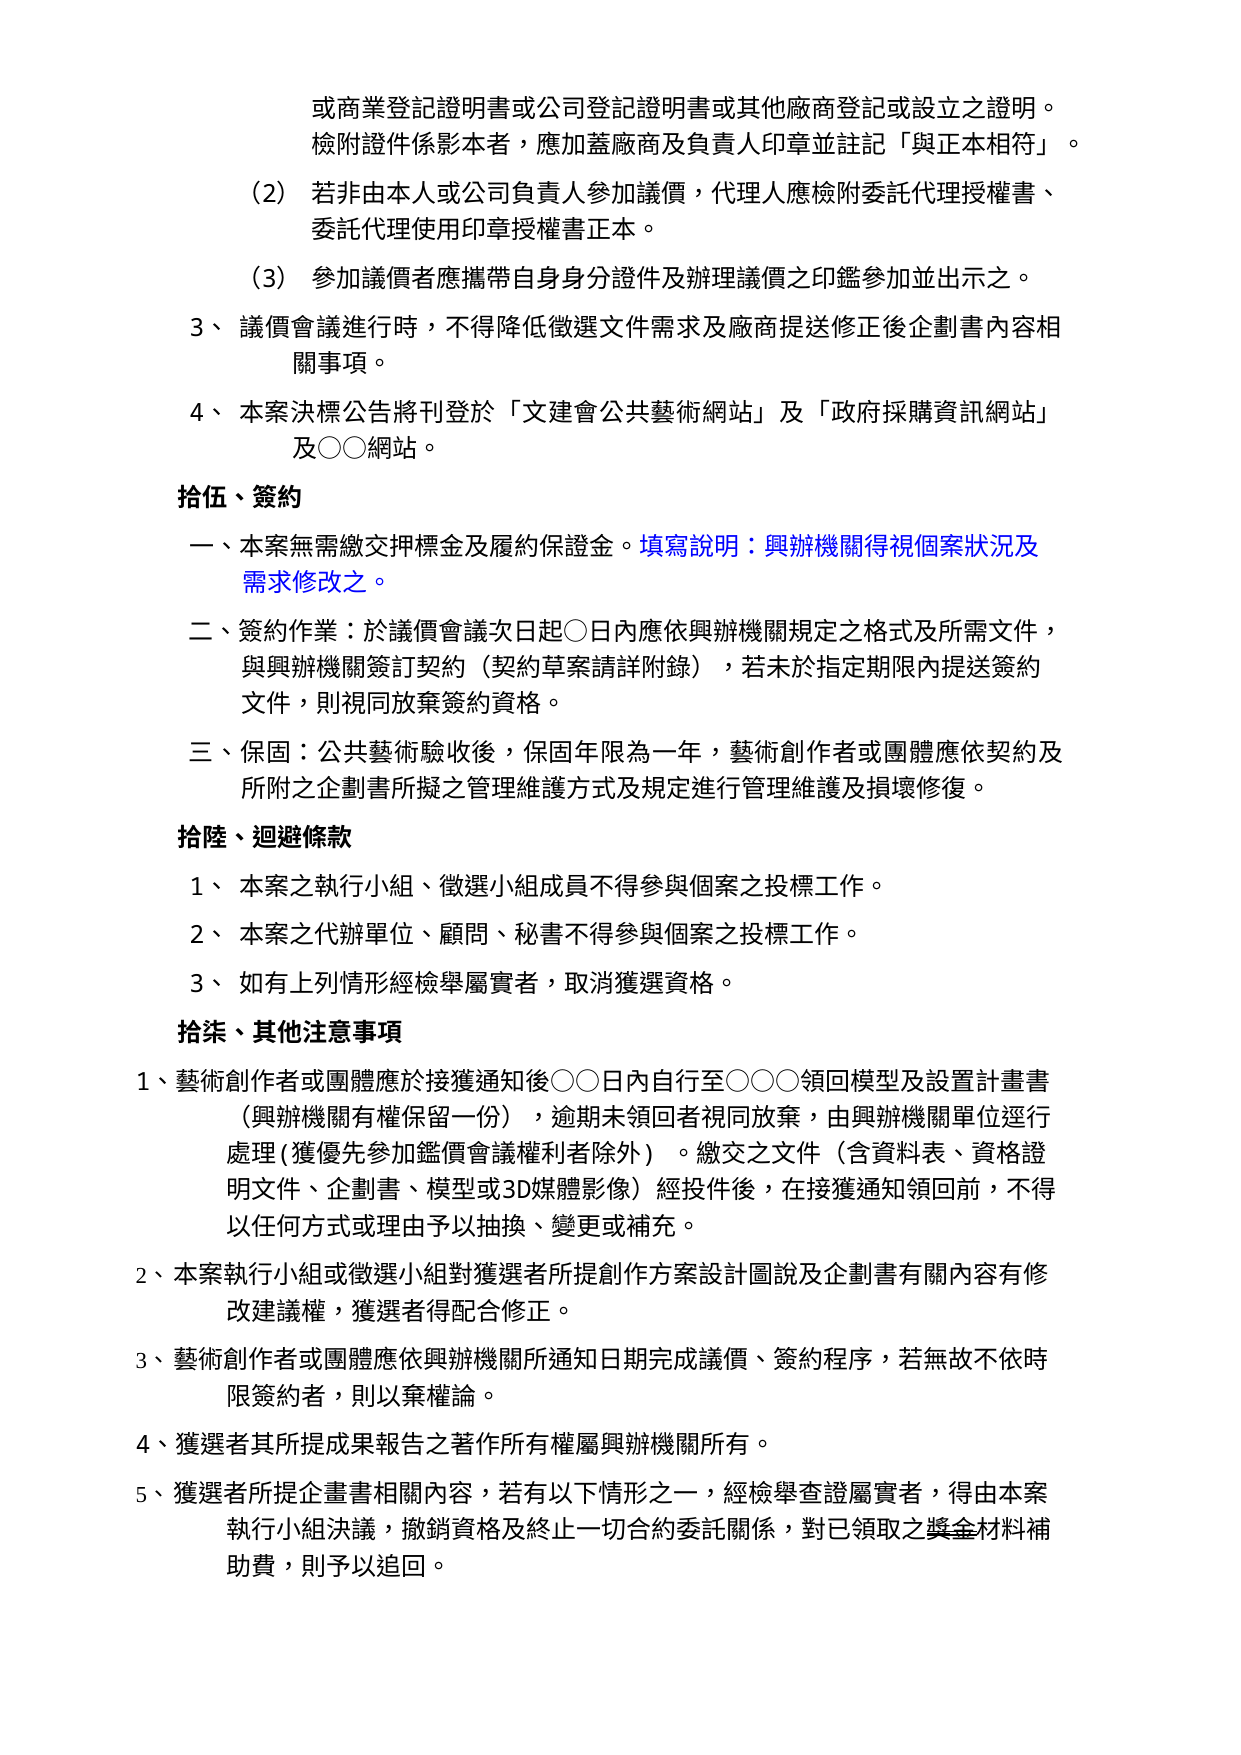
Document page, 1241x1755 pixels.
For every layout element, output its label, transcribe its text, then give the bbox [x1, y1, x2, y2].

list 本案決標公告將刊登於「文建會公共藝術網站」及「政府採購資訊網站」及○○網站。 [189, 392, 1063, 465]
list 檢附資格證明文件：以自然人參加徵選者應檢附「身份證」影本，團體應檢附授權代表人之「身份證」影本，公司應檢附營利事業登記證或商業登記證明書或公司登記證明書或其他廠商登記或設立之證明。檢附證件係影本者，應加蓋廠商及負責人印章並註記「與正本相符」。 [237, 89, 1063, 161]
text 一、本案無需繳交押標金及履約保證金。填寫說明：興辦機關得視個案狀況及需求修改之。 [189, 526, 1063, 599]
list 若非由本人或公司負責人參加議價，代理人應檢附委託代理授權書、委託代理使用印章授權書正本。 [237, 174, 1063, 246]
list 藝術創作者或團體應於接獲通知後○○日內自行至○○○領回模型及設置計畫書（興辦機關有權保留一份），逾期未領回者視同放棄，由興辦機關單位逕行處理(獲優先參加鑑價會議權利者除外) 。繳交之文件（含資料表、資格證明文件、企劃書、模型或3D媒體影像）經投件後，在接獲通知領回前，不得以任何方式或理由予以抽換、變更或補充。 [189, 1061, 1063, 1242]
list 本案之執行小組、徵選小組成員不得參與個案之投標工作。 [189, 866, 1063, 902]
text 二、簽約作業：於議價會議次日起○日內應依興辦機關規定之格式及所需文件，與興辦機關簽訂契約（契約草案請詳附錄），若未於指定期限內提送簽約文件，則視同放棄簽約資格。 [189, 611, 1063, 720]
list 獲選者所提企畫書相關內容，若有以下情形之一，經檢舉查證屬實者，得由本案執行小組決議，撤銷資格及終止一切合約委託關係，對已領取之獎金材料補助費，則予以追回。 [189, 1474, 1063, 1582]
text 拾陸、迴避條款 [177, 817, 1063, 854]
list 藝術創作者或團體應依興辦機關所通知日期完成議價、簽約程序，若無故不依時限簽約者，則以棄權論。 [189, 1340, 1063, 1412]
text 三、保固：公共藝術驗收後，保固年限為一年，藝術創作者或團體應依契約及所附之企劃書所擬之管理維護方式及規定進行管理維護及損壞修復。 [189, 732, 1063, 805]
list 參加議價者應攜帶自身身分證件及辦理議價之印鑑參加並出示之。 [237, 259, 1063, 295]
list 獲選者其所提成果報告之著作所有權屬興辦機關所有。 [189, 1425, 1063, 1461]
list 本案執行小組或徵選小組對獲選者所提創作方案設計圖說及企劃書有關內容有修改建議權，獲選者得配合修正。 [189, 1255, 1063, 1327]
list 本案之代辦單位、顧問、秘書不得參與個案之投標工作。 [189, 915, 1063, 951]
text 拾伍、簽約 [177, 477, 1063, 514]
list 議價會議進行時，不得降低徵選文件需求及廠商提送修正後企劃書內容相關事項。 [189, 307, 1063, 380]
text 拾柒、其他注意事項 [177, 1012, 1063, 1049]
list 如有上列情形經檢舉屬實者，取消獲選資格。 [189, 964, 1063, 1000]
